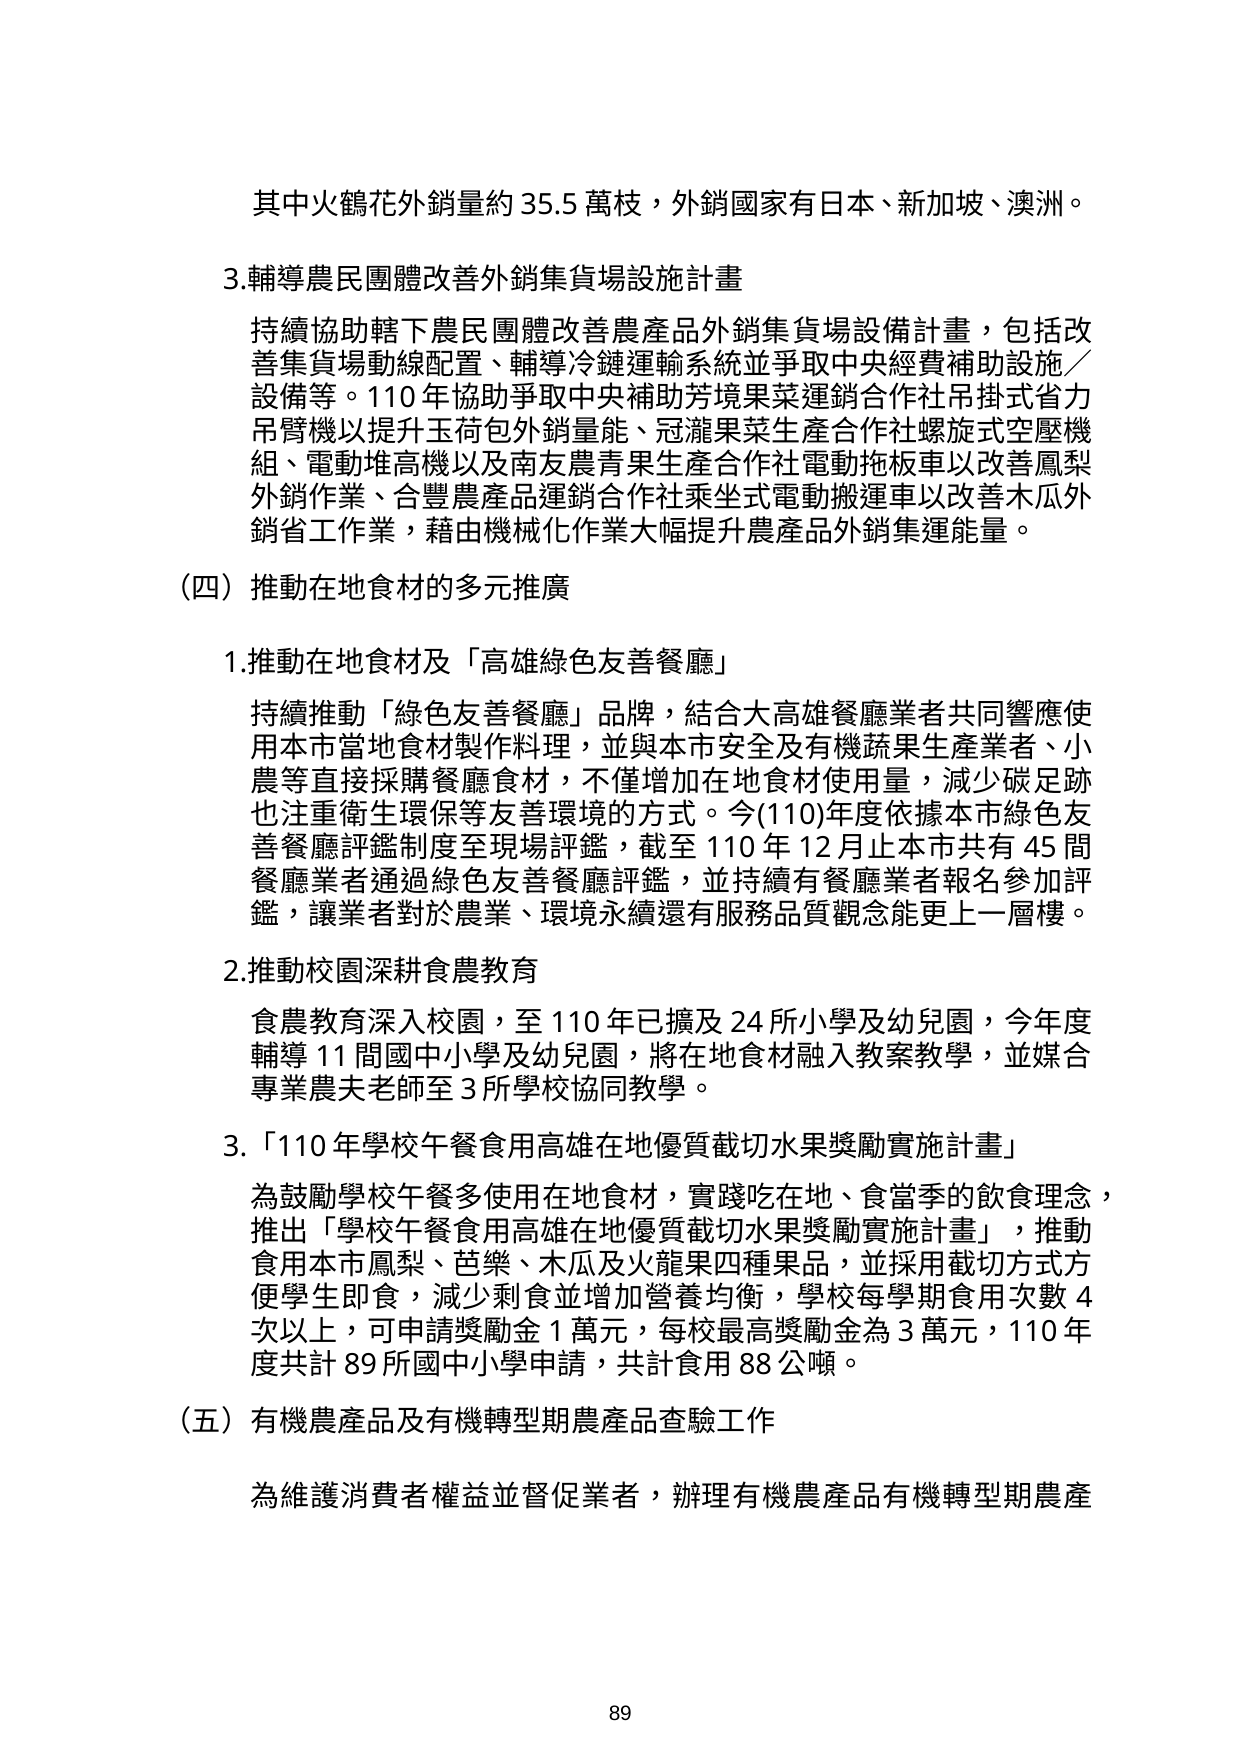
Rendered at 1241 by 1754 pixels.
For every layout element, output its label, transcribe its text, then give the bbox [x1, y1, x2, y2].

text （四）推動在地食材的多元推廣 [162, 548, 1092, 623]
text 2.推動校園深耕食農教育 [223, 931, 1092, 1006]
text 持續協助轄下農民團體改善農產品外銷集貨場設備計畫，包括改善集貨場動線配置、輔導冷鏈運輸系統並爭取中央經費補助設施∕設備等。110年協助爭取中央補助芳境果菜運銷合作社吊掛式省力吊臂機以提升玉荷包外銷量能、冠瀧果菜生產合作社螺旋式空壓機組、電動堆高機以及南友農青果生產合作社電動拖板車以改善鳳梨外銷作業、合豐農產品運銷合作社乘坐式電動搬運車以改善木瓜外銷省工作業，藉由機械化作業大幅提升農產品外銷集運能量。 [250, 314, 1092, 548]
text 為維護消費者權益並督促業者，辦理有機農產品有機轉型期農產 [250, 1456, 1092, 1531]
text （五）有機農產品及有機轉型期農產品查驗工作 [162, 1381, 1092, 1456]
text 為鼓勵學校午餐多使用在地食材，實踐吃在地、食當季的飲食理念，推出「學校午餐食用高雄在地優質截切水果獎勵實施計畫」，推動食用本市鳳梨、芭樂、木瓜及火龍果四種果品，並採用截切方式方便學生即食，減少剩食並增加營養均衡，學校每學期食用次數4次以上，可申請獎勵金1萬元，每校最高獎勵金為3萬元，110年度共計89所國中小學申請，共計食用88公噸。 [250, 1181, 1092, 1381]
text 2.花卉外銷統計：110年7月至12月本市花卉外銷有火鶴花、蘭花，其中火鶴花外銷量約35.5萬枝，外銷國家有日本、新加坡、澳洲。 [223, 164, 1092, 239]
text 食農教育深入校園，至110年已擴及24所小學及幼兒園，今年度輔導11間國中小學及幼兒園，將在地食材融入教案教學，並媒合專業農夫老師至3所學校協同教學。 [250, 1006, 1092, 1106]
text 3.「110年學校午餐食用高雄在地優質截切水果獎勵實施計畫」 [223, 1106, 1092, 1181]
text 持續推動「綠色友善餐廳」品牌，結合大高雄餐廳業者共同響應使用本市當地食材製作料理，並與本市安全及有機蔬果生產業者、小農等直接採購餐廳食材，不僅增加在地食材使用量，減少碳足跡也注重衛生環保等友善環境的方式。今(110)年度依據本市綠色友善餐廳評鑑制度至現場評鑑，截至110年12月止本市共有45間餐廳業者通過綠色友善餐廳評鑑，並持續有餐廳業者報名參加評鑑，讓業者對於農業、環境永續還有服務品質觀念能更上一層樓。 [250, 698, 1092, 931]
text 3.輔導農民團體改善外銷集貨場設施計畫 [223, 239, 1092, 314]
text 1.推動在地食材及「高雄綠色友善餐廳」 [223, 623, 1092, 698]
